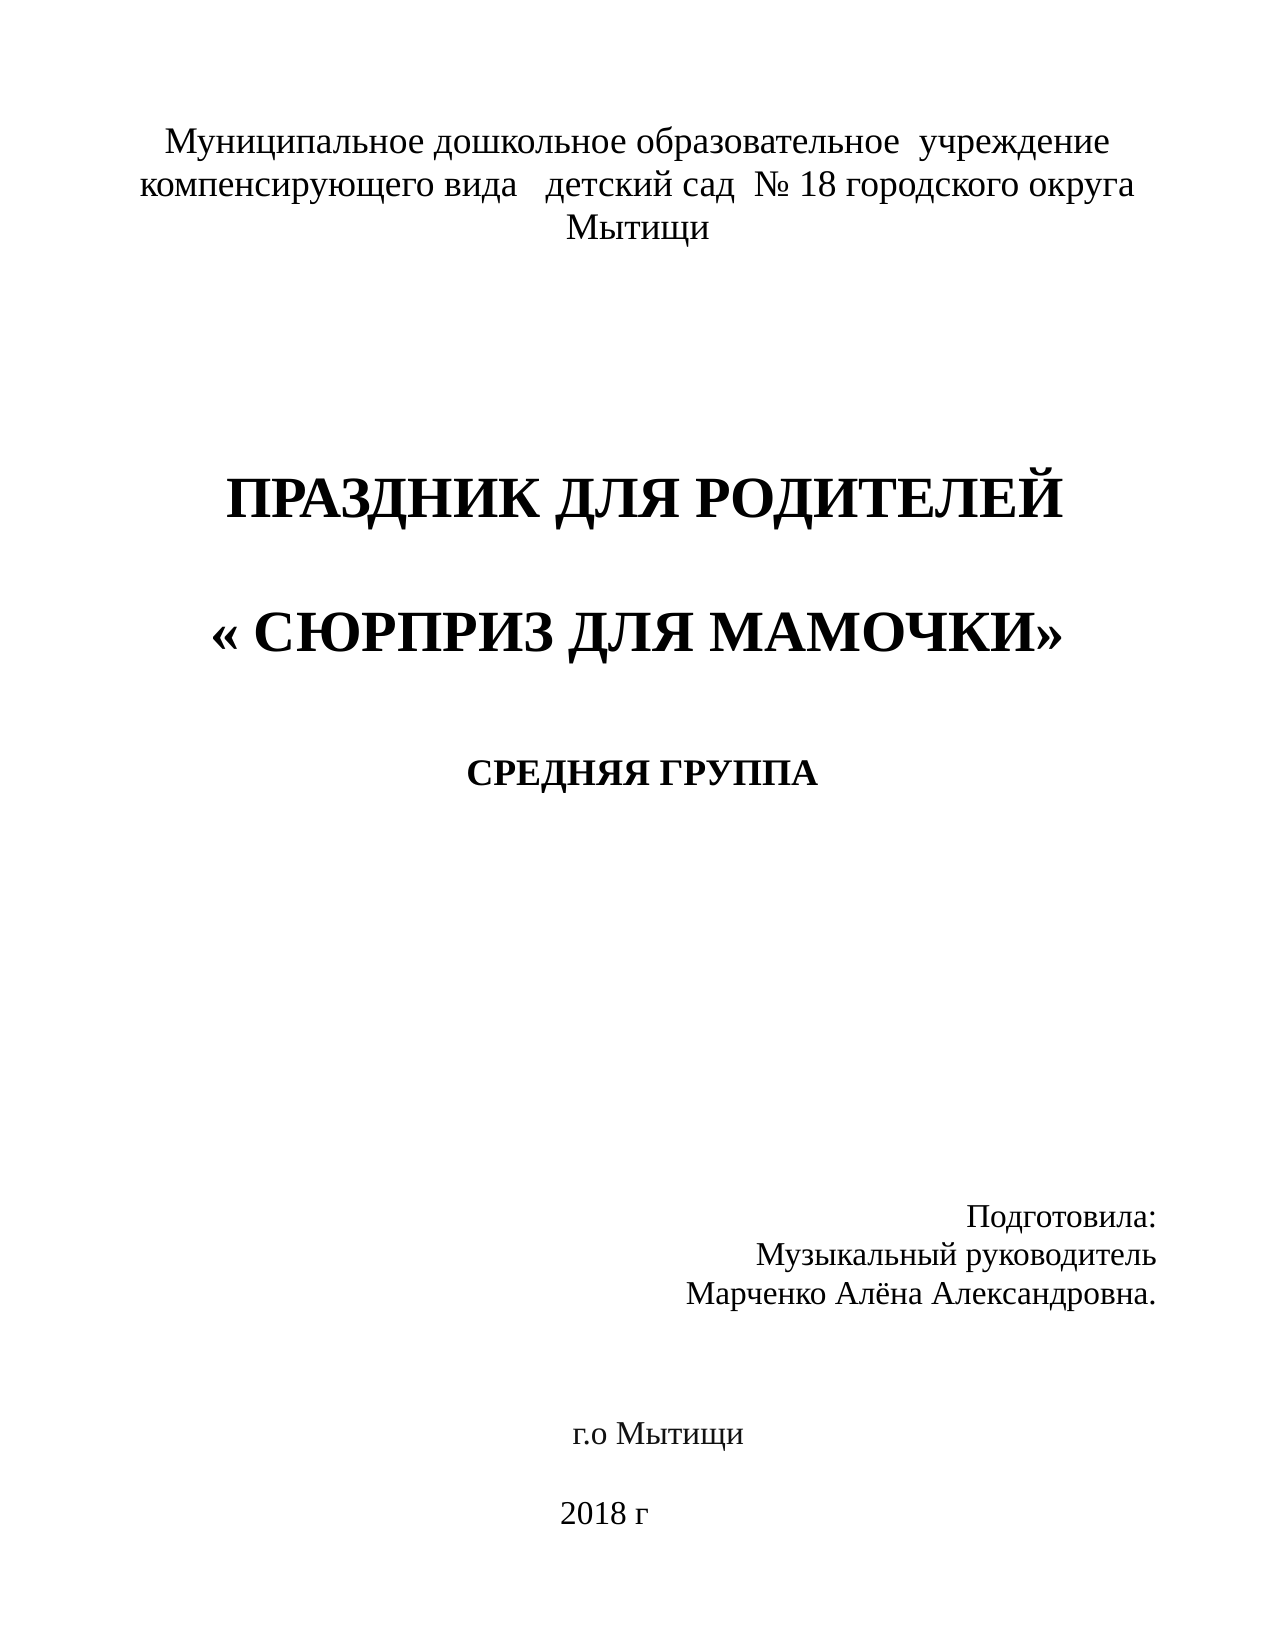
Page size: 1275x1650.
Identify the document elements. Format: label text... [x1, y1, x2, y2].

text Муниципальное дошкольное образовательное учреждение компенсирующего вида детский сад № 18 городского округа Мытищи [118, 118, 1157, 247]
text Подготовила: [118, 1196, 1157, 1234]
text Марченко Алёна Александровна. [118, 1273, 1157, 1311]
text ПРАЗДНИК ДЛЯ РОДИТЕЛЕЙ [118, 463, 1157, 530]
text « СЮРПРИЗ ДЛЯ МАМОЧКИ» [118, 597, 1157, 664]
text СРЕДНЯЯ ГРУППА [118, 751, 1157, 794]
text Музыкальный руководитель [118, 1234, 1157, 1273]
text г.о Мытищи [118, 1413, 1157, 1452]
text 2018 г [118, 1493, 1157, 1532]
